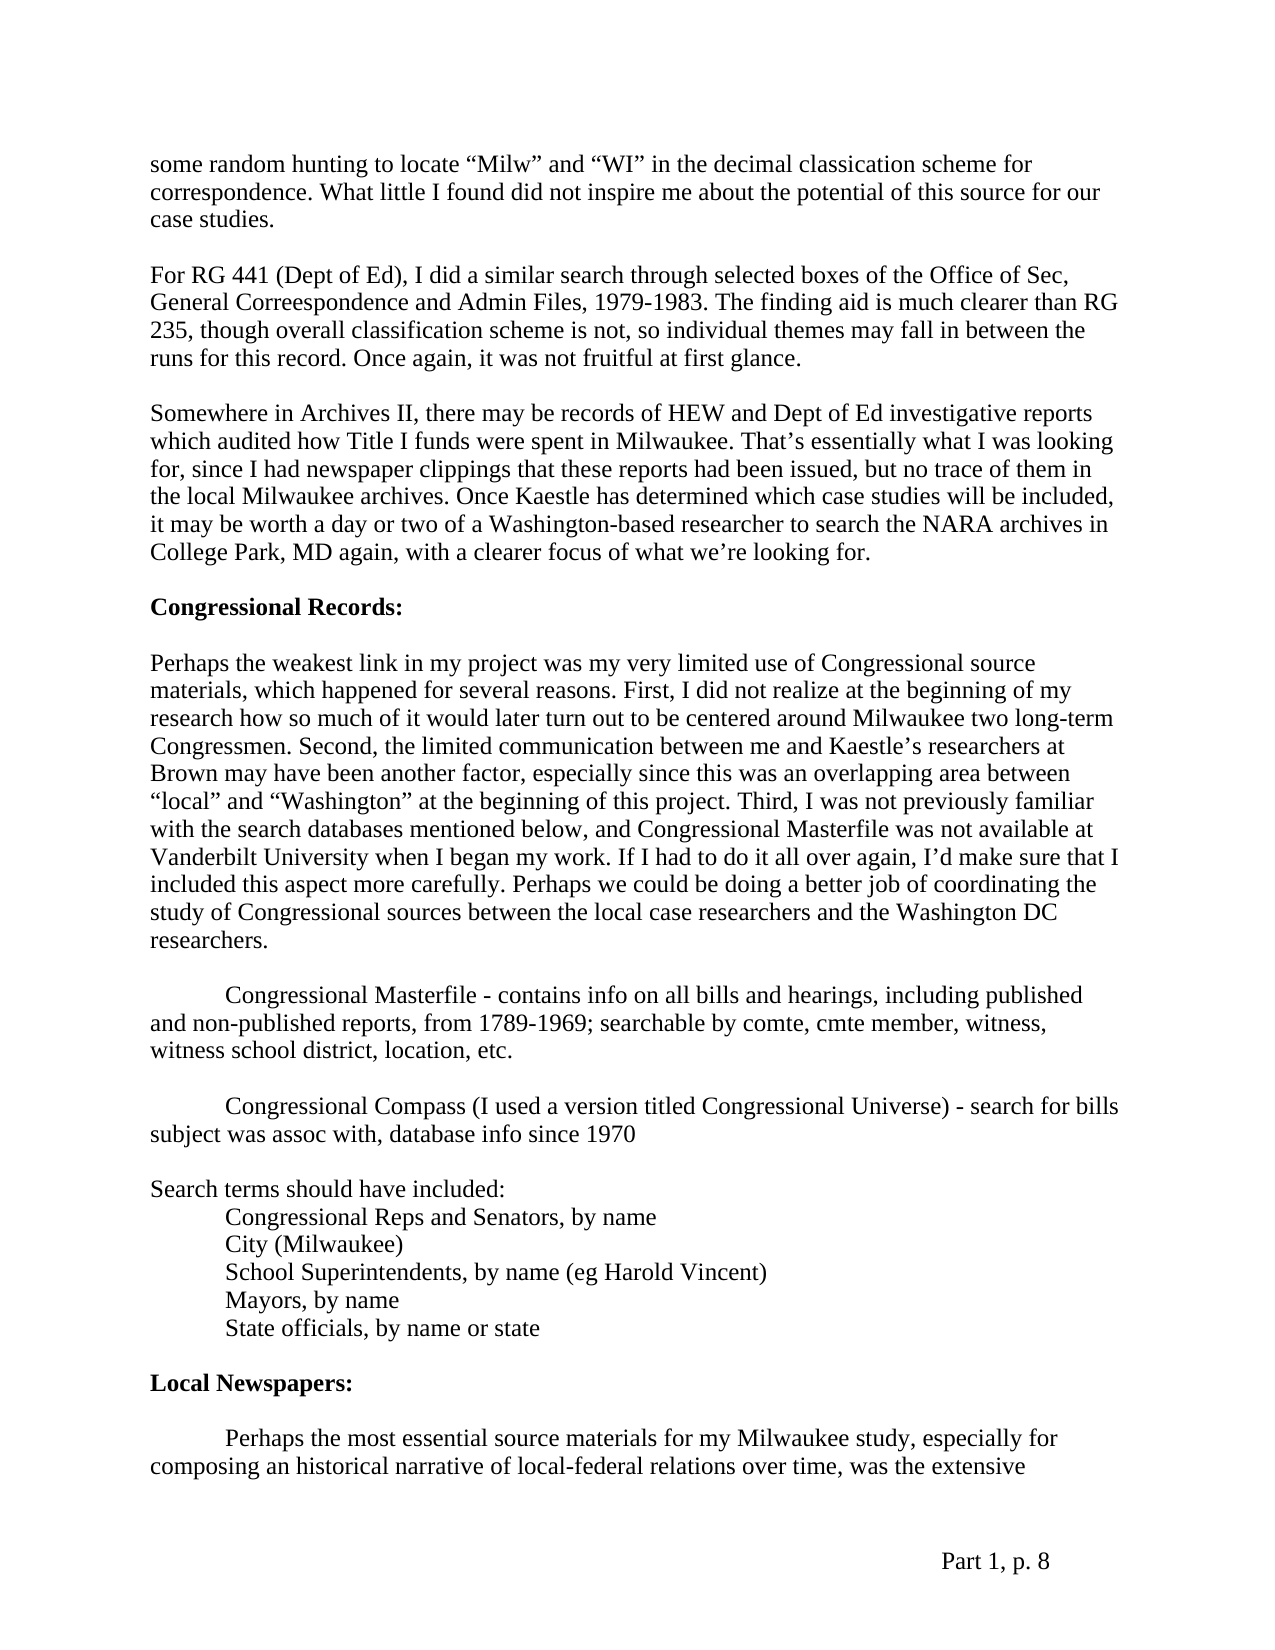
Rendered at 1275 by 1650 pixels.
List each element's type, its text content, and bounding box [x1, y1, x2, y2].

text State officials, by name or state [150, 1314, 1125, 1341]
text School Superintendents, by name (eg Harold Vincent) [150, 1258, 1125, 1286]
text Congressional Compass (I used a version titled Congressional Universe) - search for bills subject was assoc with, database info since 1970 [150, 1092, 1125, 1147]
text Somewhere in Archives II, there may be records of HEW and Dept of Ed investigative reports which audited how Title I funds were spent in Milwaukee. That’s essentially what I was looking for, since I had newspaper clippings that these reports had been issued, but no trace of them in the local Milwaukee archives. Once Kaestle has determined which case studies will be included, it may be worth a day or two of a Washington-based researcher to search the NARA archives in College Park, MD again, with a clearer focus of what we’re looking for. [150, 399, 1125, 566]
text Mayors, by name [150, 1286, 1125, 1314]
text City (Milwaukee) [150, 1231, 1125, 1258]
text Local Newspapers: [150, 1369, 1125, 1397]
text Perhaps the weakest link in my project was my very limited use of Congressional source materials, which happened for several reasons. First, I did not realize at the beginning of my research how so much of it would later turn out to be centered around Milwaukee two long-term Congressmen. Second, the limited communication between me and Kaestle’s researchers at Brown may have been another factor, especially since this was an overlapping area between “local” and “Washington” at the beginning of this project. Third, I was not previously familiar with the search databases mentioned below, and Congressional Masterfile was not available at Vanderbilt University when I began my work. If I had to do it all over again, I’d make sure that I included this aspect more carefully. Perhaps we could be doing a better job of coordinating the study of Congressional sources between the local case researchers and the Washington DC researchers. [150, 649, 1125, 953]
text For RG 441 (Dept of Ed), I did a similar search through selected boxes of the Office of Sec, General Correespondence and Admin Files, 1979-1983. The finding aid is much clearer than RG 235, though overall classification scheme is not, so individual themes may fall in between the runs for this record. Once again, it was not fruitful at first glance. [150, 261, 1125, 372]
text some random hunting to locate “Milw” and “WI” in the decimal classication scheme for correspondence. What little I found did not inspire me about the potential of this source for our case studies. [150, 150, 1125, 233]
text Perhaps the most essential source materials for my Milwaukee study, especially for composing an historical narrative of local-federal relations over time, was the extensive [150, 1424, 1125, 1480]
text Congressional Reps and Senators, by name [150, 1203, 1125, 1231]
text Congressional Masterfile - contains info on all bills and hearings, including published and non-published reports, from 1789-1969; searchable by comte, cmte member, witness, witness school district, location, etc. [150, 981, 1125, 1064]
text Congressional Records: [150, 593, 1125, 621]
text Search terms should have included: [150, 1175, 1125, 1203]
